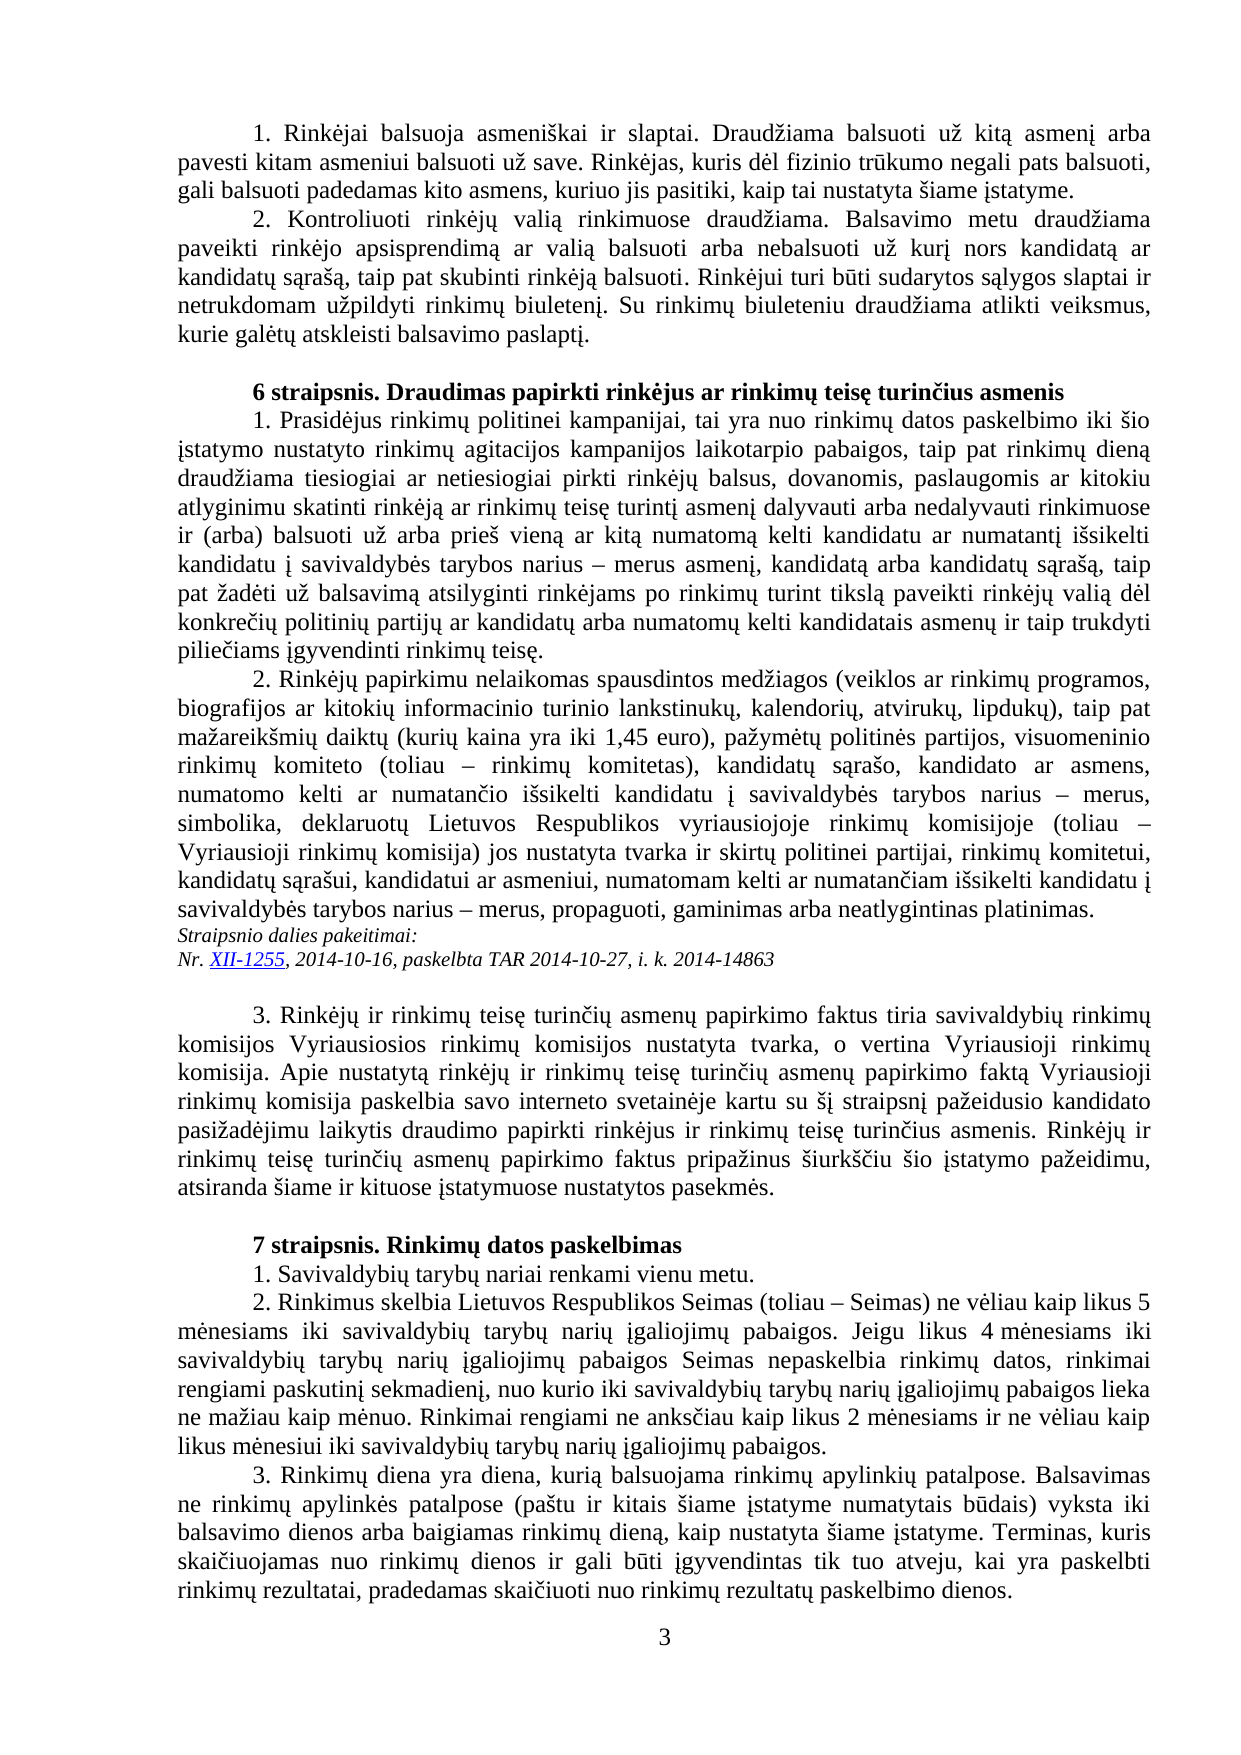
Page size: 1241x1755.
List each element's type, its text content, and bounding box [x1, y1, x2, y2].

text 2. Rinkėjų papirkimu nelaikomas spausdintos medžiagos (veiklos ar rinkimų programos, biografijos ar kitokių informacinio turinio lankstinukų, kalendorių, atvirukų, lipdukų), taip pat mažareikšmių daiktų (kurių kaina yra iki 1,45 euro), pažymėtų politinės partijos, visuomeninio rinkimų komiteto (toliau – rinkimų komitetas), kandidatų sąrašo, kandidato ar asmens, numatomo kelti ar numatančio išsikelti kandidatu į savivaldybės tarybos narius – merus, simbolika, deklaruotų Lietuvos Respublikos vyriausiojoje rinkimų komisijoje (toliau – Vyriausioji rinkimų komisija) jos nustatyta tvarka ir skirtų politinei partijai, rinkimų komitetui, kandidatų sąrašui, kandidatui ar asmeniui, numatomam kelti ar numatančiam išsikelti kandidatu į savivaldybės tarybos narius – merus, propaguoti, gaminimas arba neatlygintinas platinimas. [177, 664, 1152, 923]
text 1. Prasidėjus rinkimų politinei kampanijai, tai yra nuo rinkimų datos paskelbimo iki šio įstatymo nustatyto rinkimų agitacijos kampanijos laikotarpio pabaigos, taip pat rinkimų dieną draudžiama tiesiogiai ar netiesiogiai pirkti rinkėjų balsus, dovanomis, paslaugomis ar kitokiu atlyginimu skatinti rinkėją ar rinkimų teisę turintį asmenį dalyvauti arba nedalyvauti rinkimuose ir (arba) balsuoti už arba prieš vieną ar kitą numatomą kelti kandidatu ar numatantį išsikelti kandidatu į savivaldybės tarybos narius – merus asmenį, kandidatą arba kandidatų sąrašą, taip pat žadėti už balsavimą atsilyginti rinkėjams po rinkimų turint tikslą paveikti rinkėjų valią dėl konkrečių politinių partijų ar kandidatų arba numatomų kelti kandidatais asmenų ir taip trukdyti piliečiams įgyvendinti rinkimų teisę. [177, 406, 1152, 664]
text 6 straipsnis. Draudimas papirkti rinkėjus ar rinkimų teisę turinčius asmenis [177, 377, 1152, 406]
text 2. Rinkimus skelbia Lietuvos Respublikos Seimas (toliau – Seimas) ne vėliau kaip likus 5 mėnesiams iki savivaldybių tarybų narių įgaliojimų pabaigos. Jeigu likus 4 mėnesiams iki savivaldybių tarybų narių įgaliojimų pabaigos Seimas nepaskelbia rinkimų datos, rinkimai rengiami paskutinį sekmadienį, nuo kurio iki savivaldybių tarybų narių įgaliojimų pabaigos lieka ne mažiau kaip mėnuo. Rinkimai rengiami ne anksčiau kaip likus 2 mėnesiams ir ne vėliau kaip likus mėnesiui iki savivaldybių tarybų narių įgaliojimų pabaigos. [177, 1287, 1152, 1460]
text Nr. XII-1255, 2014-10-16, paskelbta TAR 2014-10-27, i. k. 2014-14863 [177, 947, 1152, 971]
text 7 straipsnis. Rinkimų datos paskelbimas [177, 1230, 1152, 1259]
text 3. Rinkimų diena yra diena, kurią balsuojama rinkimų apylinkių patalpose. Balsavimas ne rinkimų apylinkės patalpose (paštu ir kitais šiame įstatyme numatytais būdais) vyksta iki balsavimo dienos arba baigiamas rinkimų dieną, kaip nustatyta šiame įstatyme. Terminas, kuris skaičiuojamas nuo rinkimų dienos ir gali būti įgyvendintas tik tuo atveju, kai yra paskelbti rinkimų rezultatai, pradedamas skaičiuoti nuo rinkimų rezultatų paskelbimo dienos. [177, 1460, 1152, 1604]
text Straipsnio dalies pakeitimai: [177, 923, 1152, 947]
text 3. Rinkėjų ir rinkimų teisę turinčių asmenų papirkimo faktus tiria savivaldybių rinkimų komisijos Vyriausiosios rinkimų komisijos nustatyta tvarka, o vertina Vyriausioji rinkimų komisija. Apie nustatytą rinkėjų ir rinkimų teisę turinčių asmenų papirkimo faktą Vyriausioji rinkimų komisija paskelbia savo interneto svetainėje kartu su šį straipsnį pažeidusio kandidato pasižadėjimu laikytis draudimo papirkti rinkėjus ir rinkimų teisę turinčius asmenis. Rinkėjų ir rinkimų teisę turinčių asmenų papirkimo faktus pripažinus šiurkščiu šio įstatymo pažeidimu, atsiranda šiame ir kituose įstatymuose nustatytos pasekmės. [177, 1000, 1152, 1201]
text 2. Kontroliuoti rinkėjų valią rinkimuose draudžiama. Balsavimo metu draudžiama paveikti rinkėjo apsisprendimą ar valią balsuoti arba nebalsuoti už kurį nors kandidatą ar kandidatų sąrašą, taip pat skubinti rinkėją balsuoti. Rinkėjui turi būti sudarytos sąlygos slaptai ir netrukdomam užpildyti rinkimų biuletenį. Su rinkimų biuleteniu draudžiama atlikti veiksmus, kurie galėtų atskleisti balsavimo paslaptį. [177, 204, 1152, 348]
text 1. Rinkėjai balsuoja asmeniškai ir slaptai. Draudžiama balsuoti už kitą asmenį arba pavesti kitam asmeniui balsuoti už save. Rinkėjas, kuris dėl fizinio trūkumo negali pats balsuoti, gali balsuoti padedamas kito asmens, kuriuo jis pasitiki, kaip tai nustatyta šiame įstatyme. [177, 118, 1152, 204]
text 1. Savivaldybių tarybų nariai renkami vienu metu. [177, 1259, 1152, 1287]
